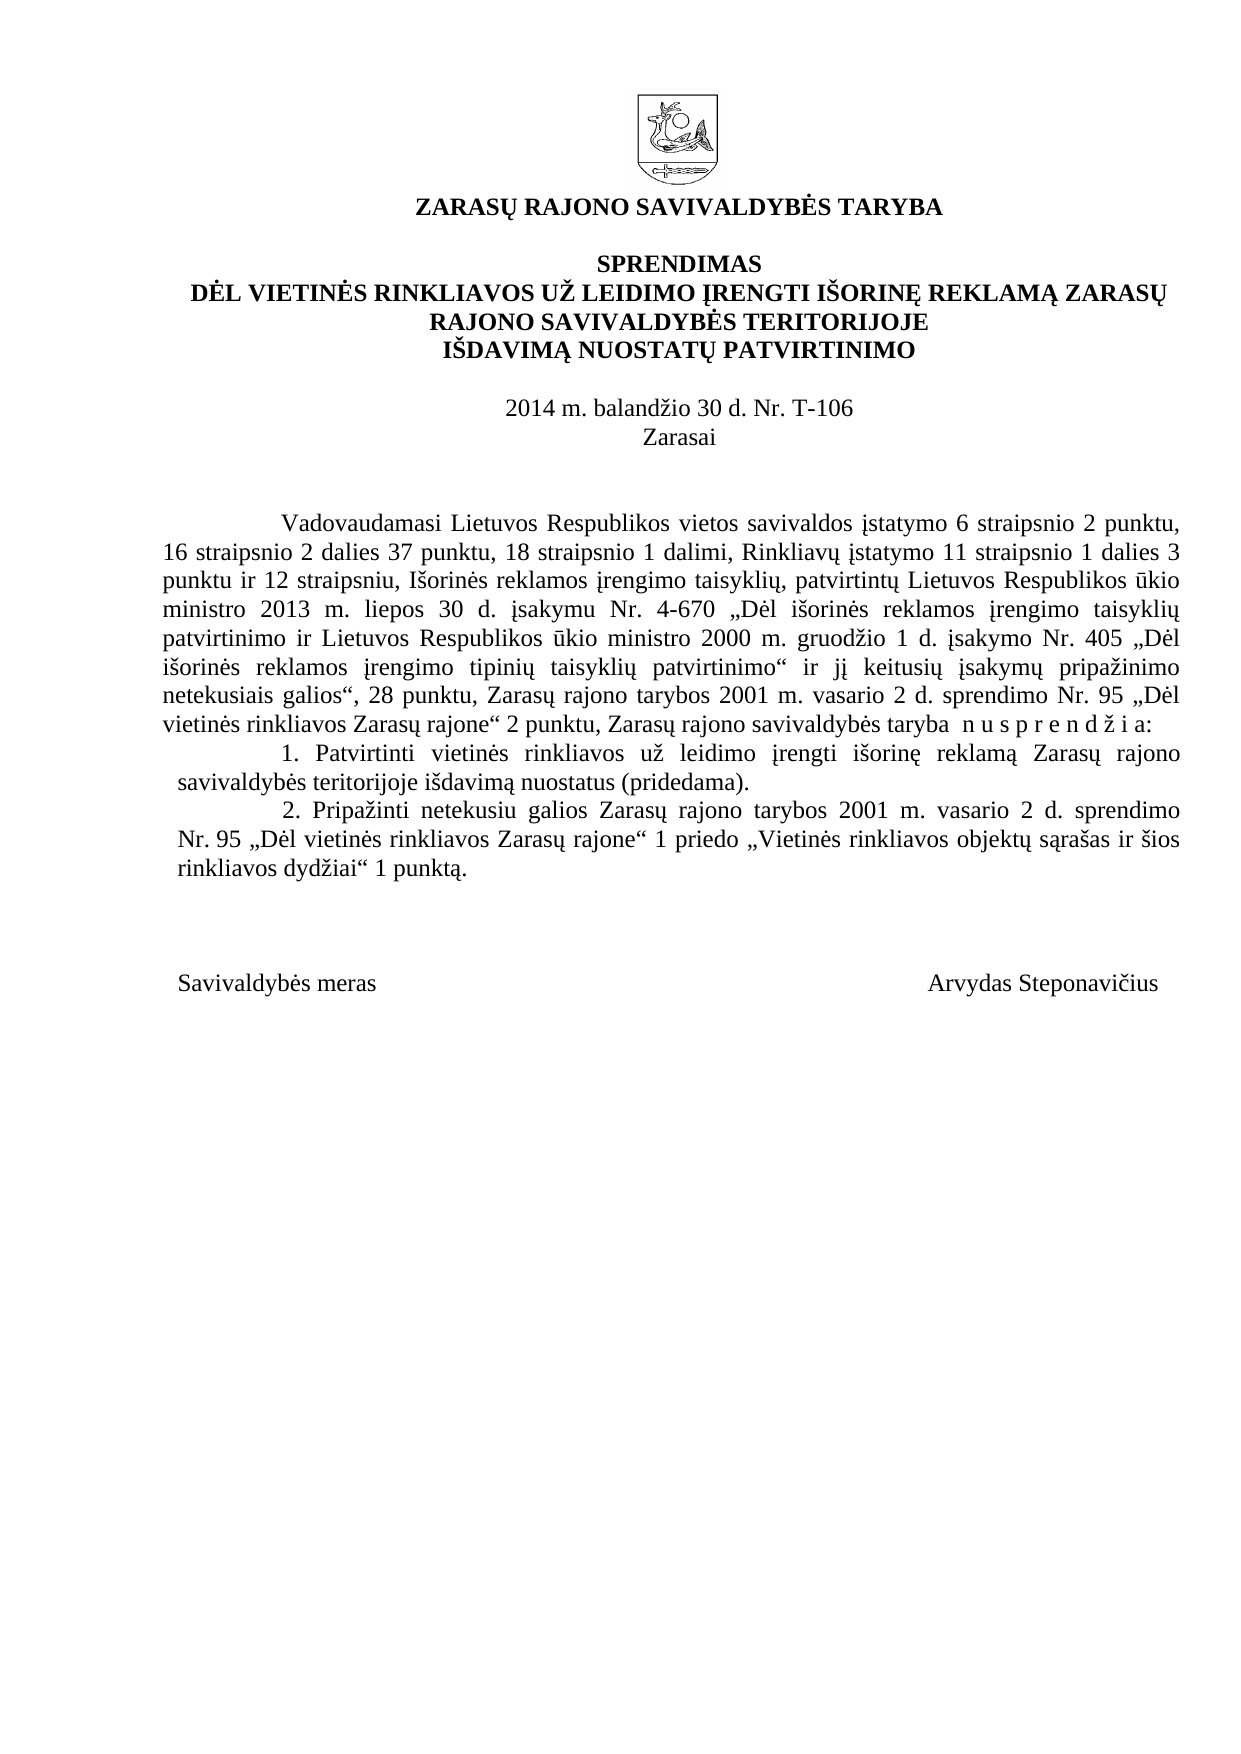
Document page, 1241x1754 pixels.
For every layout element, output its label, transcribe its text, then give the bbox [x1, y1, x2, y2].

text Zarasai [177, 422, 1181, 451]
text Zarasų rajono savivaldybės TARYBA [177, 192, 1181, 221]
text DĖL VIETINĖS RINKLIAVOS UŽ LEIDIMO ĮRENGTI IŠORINĘ REKLAMĄ ZARASŲ RAJONO SAVIVALDYBĖS TERITORIJOJE [177, 278, 1181, 336]
text Savivaldybės meras Arvydas Steponavičius [177, 968, 1181, 997]
text IŠDAVIMĄ NUOSTATŲ PATVIRTINIMO [177, 336, 1181, 364]
text SPRENDIMAS [177, 249, 1181, 278]
text 2014 m. balandžio 30 d. Nr. T-106 [177, 393, 1181, 422]
text Vadovaudamasi Lietuvos Respublikos vietos savivaldos įstatymo 6 straipsnio 2 punktu, 16 straipsnio 2 dalies 37 punktu, 18 straipsnio 1 dalimi, Rinkliavų įstatymo 11 straipsnio 1 dalies 3 punktu ir 12 straipsniu, Išorinės reklamos įrengimo taisyklių, patvirtintų Lietuvos Respublikos ūkio ministro 2013 m. liepos 30 d. įsakymu Nr. 4-670 „Dėl išorinės reklamos įrengimo taisyklių patvirtinimo ir Lietuvos Respublikos ūkio ministro 2000 m. gruodžio 1 d. įsakymo Nr. 405 „Dėl išorinės reklamos įrengimo tipinių taisyklių patvirtinimo“ ir jį keitusių įsakymų pripažinimo netekusiais galios“, 28 punktu, Zarasų rajono tarybos 2001 m. vasario 2 d. sprendimo Nr. 95 „Dėl vietinės rinkliavos Zarasų rajone“ 2 punktu, Zarasų rajono savivaldybės taryba n u s p r e n d ž i a: [162, 508, 1181, 738]
text 1. Patvirtinti vietinės rinkliavos už leidimo įrengti išorinę reklamą Zarasų rajono savivaldybės teritorijoje išdavimą nuostatus (pridedama). [177, 738, 1181, 796]
text 2. Pripažinti netekusiu galios Zarasų rajono tarybos 2001 m. vasario 2 d. sprendimo Nr. 95 „Dėl vietinės rinkliavos Zarasų rajone“ 1 priedo „Vietinės rinkliavos objektų sąrašas ir šios rinkliavos dydžiai“ 1 punktą. [177, 796, 1181, 882]
